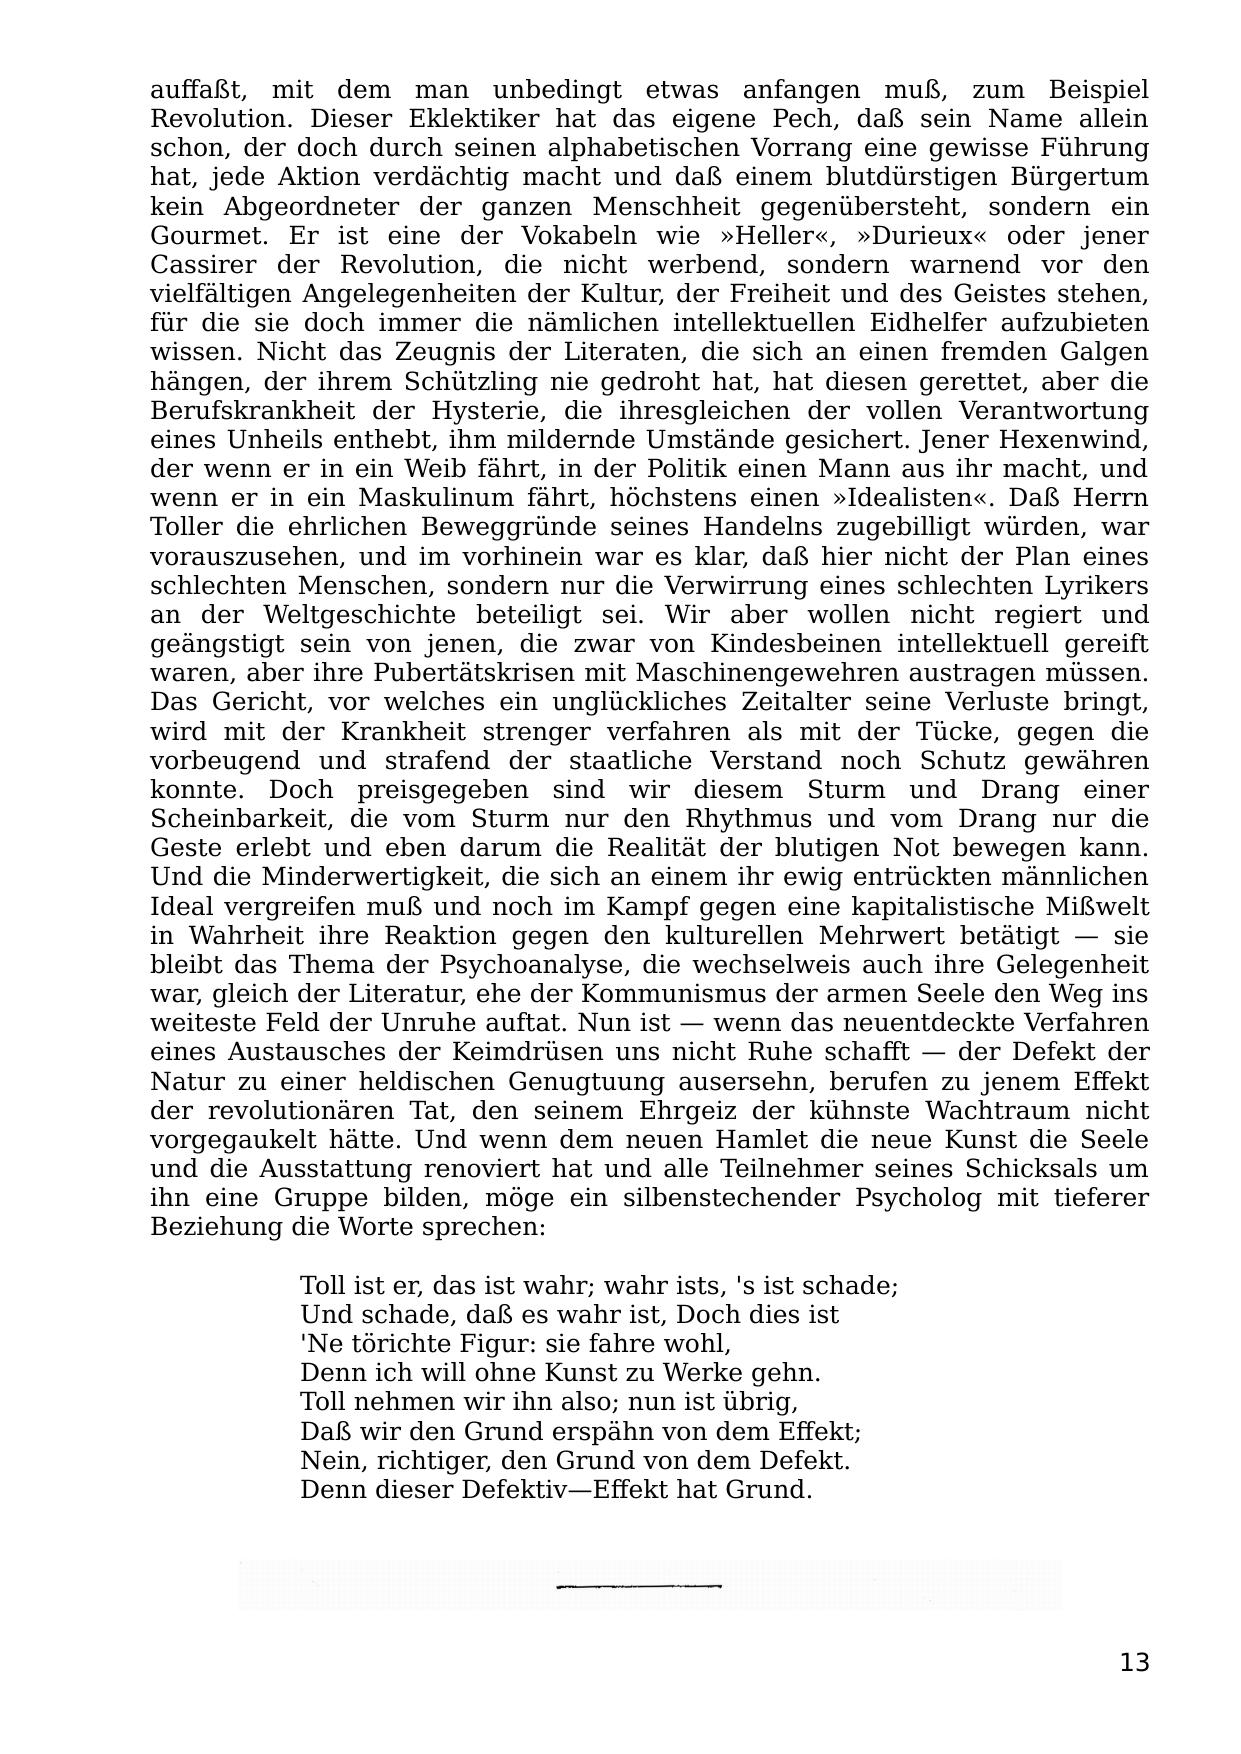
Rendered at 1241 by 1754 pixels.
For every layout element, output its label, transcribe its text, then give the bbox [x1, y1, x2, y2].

text 'Ne törichte Figur: sie fahre wohl, [300, 1329, 1151, 1358]
text Denn dieser Defektiv—Effekt hat Grund. [300, 1475, 1151, 1504]
picture [237, 1559, 1063, 1611]
text Toll ist er, das ist wahr; wahr ists, 's ist schade; [300, 1271, 1151, 1300]
text Und schade, daß es wahr ist, Doch dies ist [300, 1300, 1151, 1329]
text auffaßt, mit dem man unbedingt etwas anfangen muß, zum Beispiel Revolution. Dieser Eklektiker hat das eigene Pech, daß sein Name allein schon, der doch durch seinen alphabetischen Vorrang eine gewisse Führung hat, jede Aktion verdächtig macht und daß einem blutdürstigen Bürgertum kein Abgeordneter der ganzen Menschheit gegenübersteht, sondern ein Gourmet. Er ist eine der Vokabeln wie »Heller«, »Durieux« oder jener Cassirer der Revolution, die nicht werbend, sondern warnend vor den vielfältigen Angelegenheiten der Kultur, der Freiheit und des Geistes stehen, für die sie doch immer die nämlichen intellektuellen Eidhelfer aufzubieten wissen. Nicht das Zeugnis der Literaten, die sich an einen fremden Galgen hängen, der ihrem Schützling nie gedroht hat, hat diesen gerettet, aber die Berufskrankheit der Hysterie, die ihresgleichen der vollen Verantwortung eines Unheils enthebt, ihm mildernde Umstände gesichert. Jener Hexenwind, der wenn er in ein Weib fährt, in der Politik einen Mann aus ihr macht, und wenn er in ein Maskulinum fährt, höchstens einen »Idealisten«. Daß Herrn Toller die ehrlichen Beweggründe seines Handelns zugebilligt würden, war vorauszusehen, und im vorhinein war es klar, daß hier nicht der Plan eines schlechten Menschen, sondern nur die Verwirrung eines schlechten Lyrikers an der Weltgeschichte beteiligt sei. Wir aber wollen nicht regiert und geängstigt sein von jenen, die zwar von Kindesbeinen intellektuell gereift waren, aber ihre Pubertätskrisen mit Maschinengewehren austragen müssen. Das Gericht, vor welches ein unglückliches Zeitalter seine Verluste bringt, wird mit der Krankheit strenger verfahren als mit der Tücke, gegen die vorbeugend und strafend der staatliche Verstand noch Schutz gewähren konnte. Doch preisgegeben sind wir diesem Sturm und Drang einer Scheinbarkeit, die vom Sturm nur den Rhythmus und vom Drang nur die Geste erlebt und eben darum die Realität der blutigen Not bewegen kann. Und die Minderwertigkeit, die sich an einem ihr ewig entrückten männlichen Ideal vergreifen muß und noch im Kampf gegen eine kapitalistische Mißwelt in Wahrheit ihre Reaktion gegen den kulturellen Mehrwert betätigt — sie bleibt das Thema der Psychoanalyse, die wechselweis auch ihre Gelegenheit war, gleich der Literatur, ehe der Kommunismus der armen Seele den Weg ins weiteste Feld der Unruhe auftat. Nun ist — wenn das neuentdeckte Verfahren eines Austausches der Keimdrüsen uns nicht Ruhe schafft — der Defekt der Natur zu einer heldischen Genugtuung ausersehn, berufen zu jenem Effekt der revolutionären Tat, den seinem Ehrgeiz der kühnste Wachtraum nicht vorgegaukelt hätte. Und wenn dem neuen Hamlet die neue Kunst die Seele und die Ausstattung renoviert hat und alle Teilnehmer seines Schicksals um ihn eine Gruppe bilden, möge ein silbenstechender Psycholog mit tieferer Beziehung die Worte sprechen: [150, 75, 1151, 1242]
text Daß wir den Grund erspähn von dem Effekt; [300, 1417, 1151, 1446]
text Denn ich will ohne Kunst zu Werke gehn. [300, 1358, 1151, 1387]
text Nein, richtiger, den Grund von dem Defekt. [300, 1446, 1151, 1475]
text Toll nehmen wir ihn also; nun ist übrig, [300, 1387, 1151, 1417]
